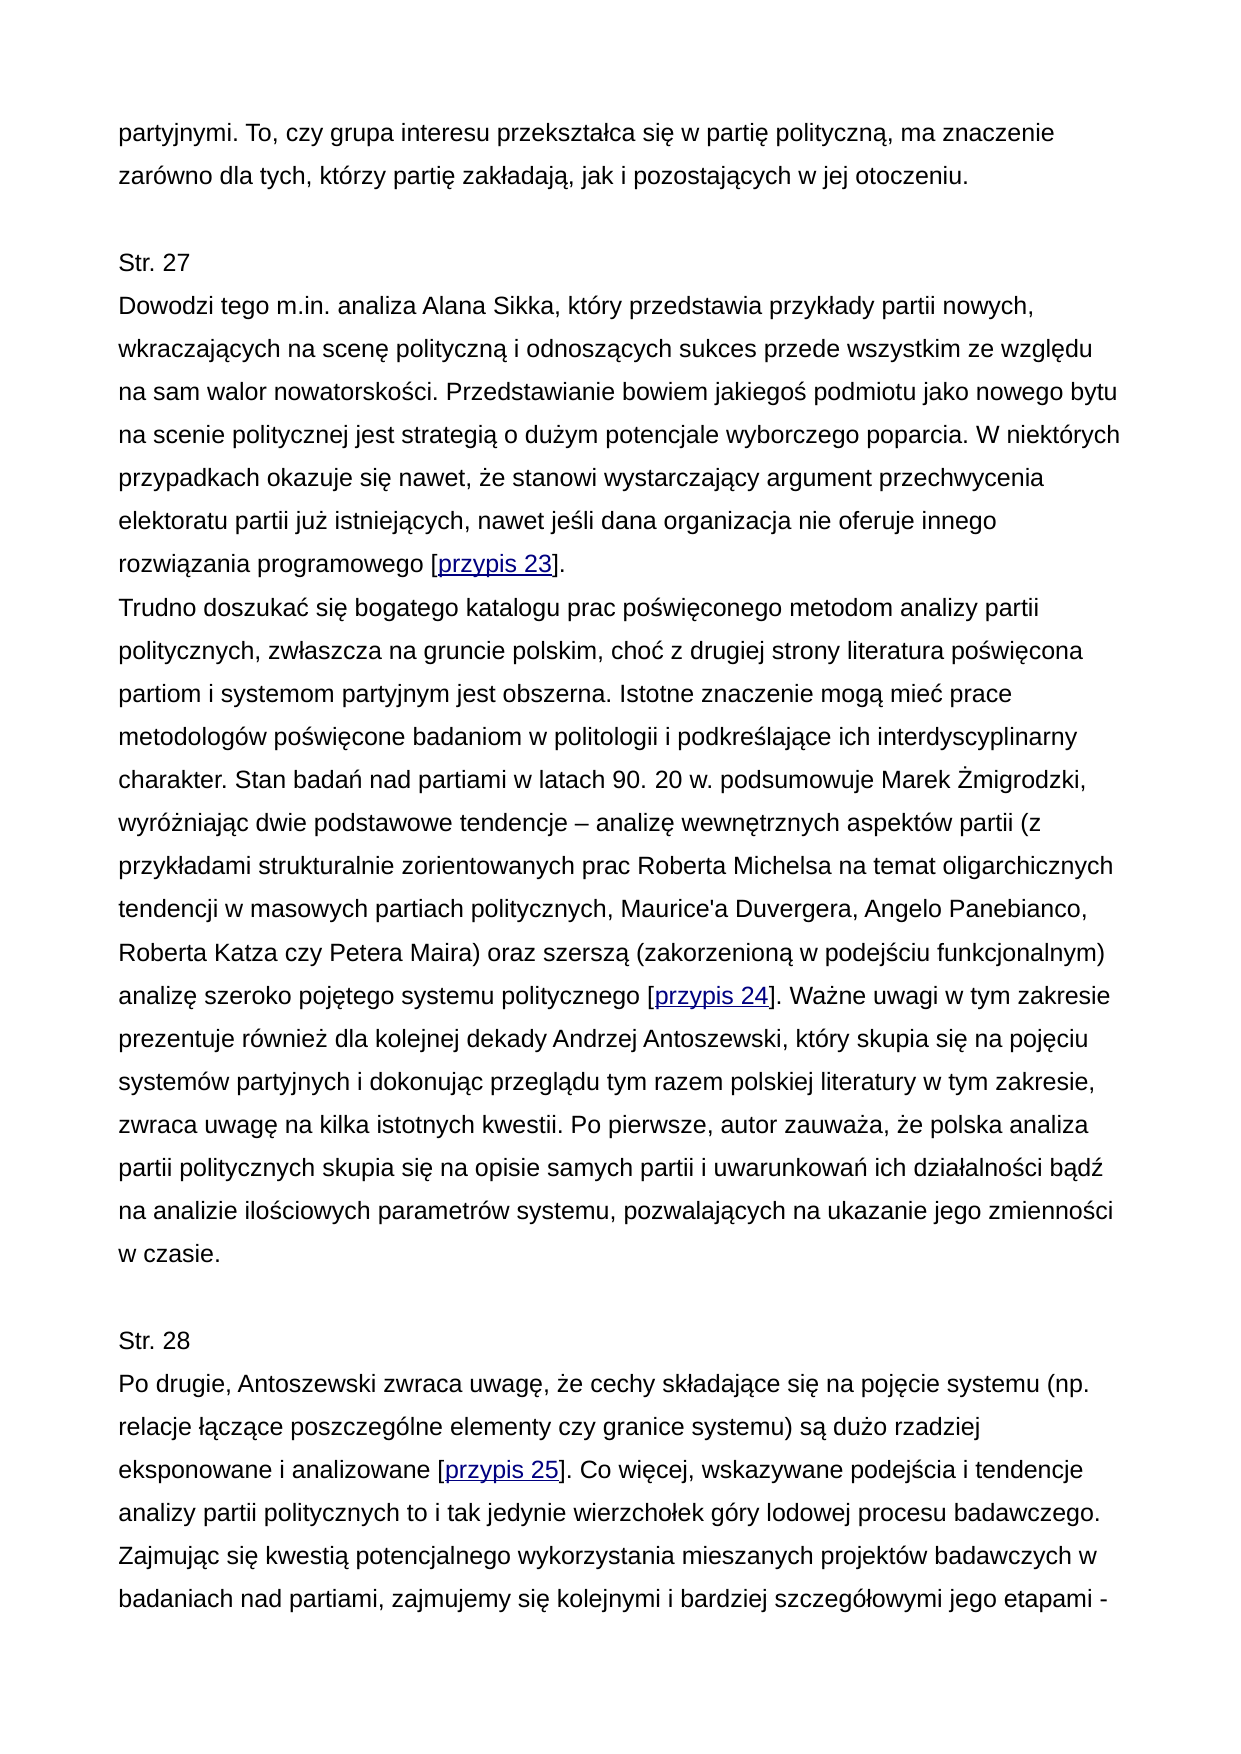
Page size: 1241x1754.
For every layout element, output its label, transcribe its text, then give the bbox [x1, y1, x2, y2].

text Po drugie, Antoszewski zwraca uwagę, że cechy składające się na pojęcie systemu (np. relacje łączące poszczególne elementy czy granice systemu) są dużo rzadziej eksponowane i analizowane [przypis 25]. Co więcej, wskazywane podejścia i tendencje analizy partii politycznych to i tak jedynie wierzchołek góry lodowej procesu badawczego. Zajmując się kwestią potencjalnego wykorzystania mieszanych projektów badawczych w badaniach nad partiami, zajmujemy się kolejnymi i bardziej szczegółowymi jego etapami [118, 1369, 1122, 1613]
text Trudno doszukać się bogatego katalogu prac poświęconego metodom analizy partii politycznych, zwłaszcza na gruncie polskim, choć z drugiej strony literatura poświęcona partiom i systemom partyjnym jest obszerna. Istotne znaczenie mogą mieć prace metodologów poświęcone badaniom w politologii i podkreślające ich interdyscyplinarny charakter. Stan badań nad partiami w latach 90. 20 w. podsumowuje Marek Żmigrodzki, wyróżniając dwie podstawowe tendencje – analizę wewnętrznych aspektów partii (z przykładami strukturalnie zorientowanych prac Roberta Michelsa na temat oligarchicznych tendencji w masowych partiach politycznych, Maurice'a Duvergera, Angelo Panebianco, Roberta Katza czy Petera Maira) oraz szerszą (zakorzenioną w podejściu funkcjonalnym) analizę szeroko pojętego systemu politycznego [przypis 24]. Ważne uwagi w tym zakresie prezentuje również dla kolejnej dekady Andrzej Antoszewski, który skupia się na pojęciu systemów partyjnych i dokonując przeglądu tym razem polskiej literatury w tym zakresie, zwraca uwagę na kilka istotnych kwestii. Po pierwsze, autor zauważa, że polska analiza partii politycznych skupia się na opisie samych partii i uwarunkowań ich działalności bądź na analizie ilościowych parametrów systemu, pozwalających na ukazanie jego zmienności w czasie. [118, 592, 1122, 1268]
text Str. 28 [118, 1326, 1122, 1354]
text Str. 27 [118, 247, 1122, 276]
text partyjnymi. To, czy grupa interesu przekształca się w partię polityczną, ma znaczenie zarówno dla tych, którzy partię zakładają, jak i pozostających w jej otoczeniu. [118, 118, 1122, 190]
text Dowodzi tego m.in. analiza Alana Sikka, który przedstawia przykłady partii nowych, wkraczających na scenę polityczną i odnoszących sukces przede wszystkim ze względu na sam walor nowatorskości. Przedstawianie bowiem jakiegoś podmiotu jako nowego bytu na scenie politycznej jest strategią o dużym potencjale wyborczego poparcia. W niektórych przypadkach okazuje się nawet, że stanowi wystarczający argument przechwycenia elektoratu partii już istniejących, nawet jeśli dana organizacja nie oferuje innego rozwiązania programowego [przypis 23]. [118, 291, 1122, 578]
